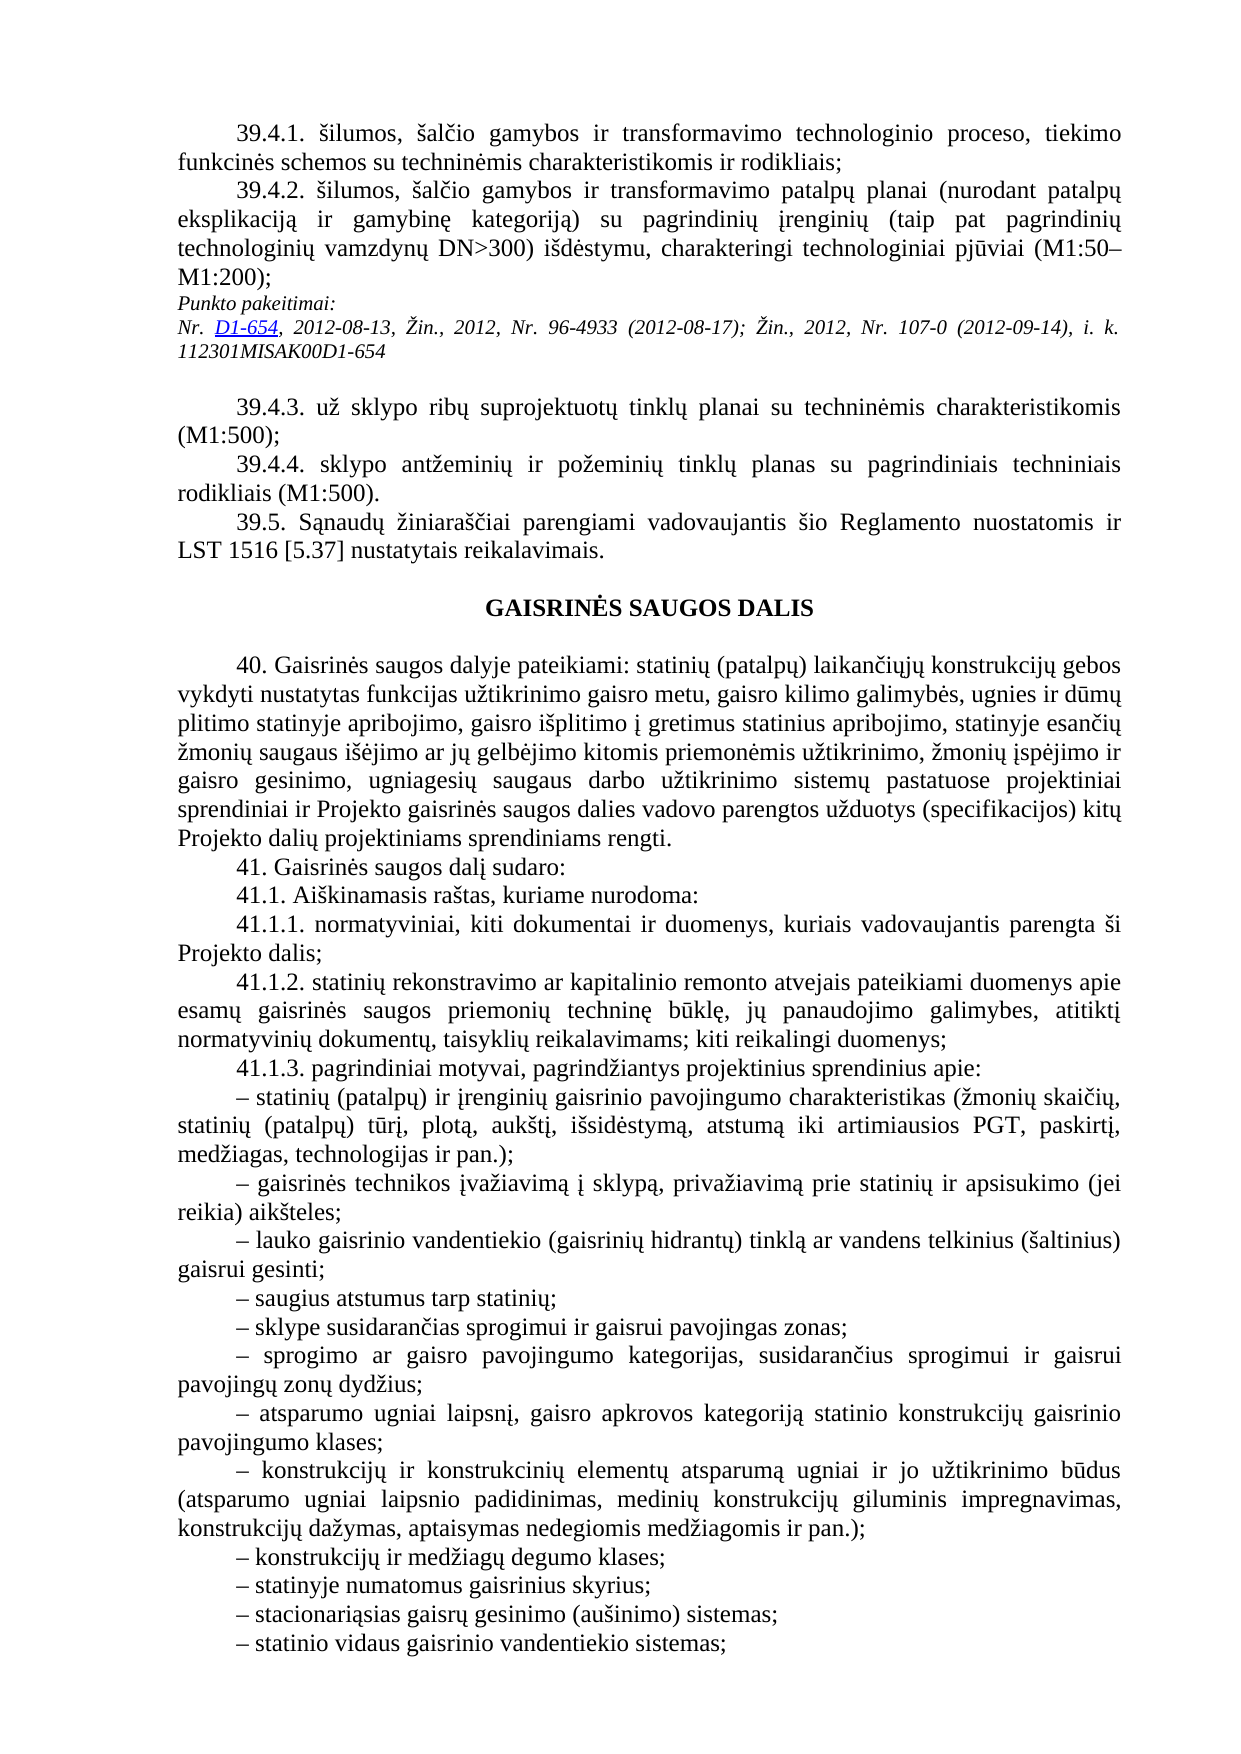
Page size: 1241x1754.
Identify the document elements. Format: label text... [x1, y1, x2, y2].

text – statinio vidaus gaisrinio vandentiekio sistemas; [177, 1628, 1122, 1657]
text 39.4.3. už sklypo ribų suprojektuotų tinklų planai su techninėmis charakteristikomis (M1:500); [177, 392, 1122, 449]
text 39.4.2. šilumos, šalčio gamybos ir transformavimo patalpų planai (nurodant patalpų eksplikaciją ir gamybinę kategoriją) su pagrindinių įrenginių (taip pat pagrindinių technologinių vamzdynų DN>300) išdėstymu, charakteringi technologiniai pjūviai (M1:50–M1:200); [177, 176, 1122, 291]
text 39.4.4. sklypo antžeminių ir požeminių tinklų planas su pagrindiniais techniniais rodikliais (M1:500). [177, 449, 1122, 507]
text – statinių (patalpų) ir įrenginių gaisrinio pavojingumo charakteristikas (žmonių skaičių, statinių (patalpų) tūrį, plotą, aukštį, išsidėstymą, atstumą iki artimiausios PGT, paskirtį, medžiagas, technologijas ir pan.); [177, 1082, 1122, 1168]
text – stacionariąsias gaisrų gesinimo (aušinimo) sistemas; [177, 1599, 1122, 1628]
text – lauko gaisrinio vandentiekio (gaisrinių hidrantų) tinklą ar vandens telkinius (šaltinius) gaisrui gesinti; [177, 1225, 1122, 1283]
text 41.1.2. statinių rekonstravimo ar kapitalinio remonto atvejais pateikiami duomenys apie esamų gaisrinės saugos priemonių techninę būklę, jų panaudojimo galimybes, atitiktį normatyvinių dokumentų, taisyklių reikalavimams; kiti reikalingi duomenys; [177, 967, 1122, 1053]
text 41.1.3. pagrindiniai motyvai, pagrindžiantys projektinius sprendinius apie: [177, 1053, 1122, 1082]
text – sprogimo ar gaisro pavojingumo kategorijas, susidarančius sprogimui ir gaisrui pavojingų zonų dydžius; [177, 1340, 1122, 1398]
text 39.4.1. šilumos, šalčio gamybos ir transformavimo technologinio proceso, tiekimo funkcinės schemos su techninėmis charakteristikomis ir rodikliais; [177, 118, 1122, 176]
text – atsparumo ugniai laipsnį, gaisro apkrovos kategoriją statinio konstrukcijų gaisrinio pavojingumo klases; [177, 1398, 1122, 1455]
text – saugius atstumus tarp statinių; [177, 1283, 1122, 1312]
text 41. Gaisrinės saugos dalį sudaro: [177, 852, 1122, 880]
text – konstrukcijų ir konstrukcinių elementų atsparumą ugniai ir jo užtikrinimo būdus (atsparumo ugniai laipsnio padidinimas, medinių konstrukcijų giluminis impregnavimas, konstrukcijų dažymas, aptaisymas nedegiomis medžiagomis ir pan.); [177, 1455, 1122, 1542]
text 41.1. Aiškinamasis raštas, kuriame nurodoma: [177, 880, 1122, 909]
text Nr. D1-654, 2012-08-13, Žin., 2012, Nr. 96-4933 (2012-08-17); Žin., 2012, Nr. 107-0 (2012-09-14), i. k. 112301MISAK00D1-654 [177, 315, 1122, 363]
text 39.5. Sąnaudų žiniaraščiai parengiami vadovaujantis šio Reglamento nuostatomis ir LST 1516 [5.37] nustatytais reikalavimais. [177, 507, 1122, 564]
text Punkto pakeitimai: [177, 291, 1122, 315]
text – konstrukcijų ir medžiagų degumo klases; [177, 1542, 1122, 1570]
text 41.1.1. normatyviniai, kiti dokumentai ir duomenys, kuriais vadovaujantis parengta ši Projekto dalis; [177, 909, 1122, 967]
text – gaisrinės technikos įvažiavimą į sklypą, privažiavimą prie statinių ir apsisukimo (jei reikia) aikšteles; [177, 1168, 1122, 1225]
text 40. Gaisrinės saugos dalyje pateikiami: statinių (patalpų) laikančiųjų konstrukcijų gebos vykdyti nustatytas funkcijas užtikrinimo gaisro metu, gaisro kilimo galimybės, ugnies ir dūmų plitimo statinyje apribojimo, gaisro išplitimo į gretimus statinius apribojimo, statinyje esančių žmonių saugaus išėjimo ar jų gelbėjimo kitomis priemonėmis užtikrinimo, žmonių įspėjimo ir gaisro gesinimo, ugniagesių saugaus darbo užtikrinimo sistemų pastatuose projektiniai sprendiniai ir Projekto gaisrinės saugos dalies vadovo parengtos užduotys (specifikacijos) kitų Projekto dalių projektiniams sprendiniams rengti. [177, 650, 1122, 852]
text – sklype susidarančias sprogimui ir gaisrui pavojingas zonas; [177, 1312, 1122, 1340]
text Gaisrinės saugos dalis [177, 593, 1122, 622]
text – statinyje numatomus gaisrinius skyrius; [177, 1570, 1122, 1599]
